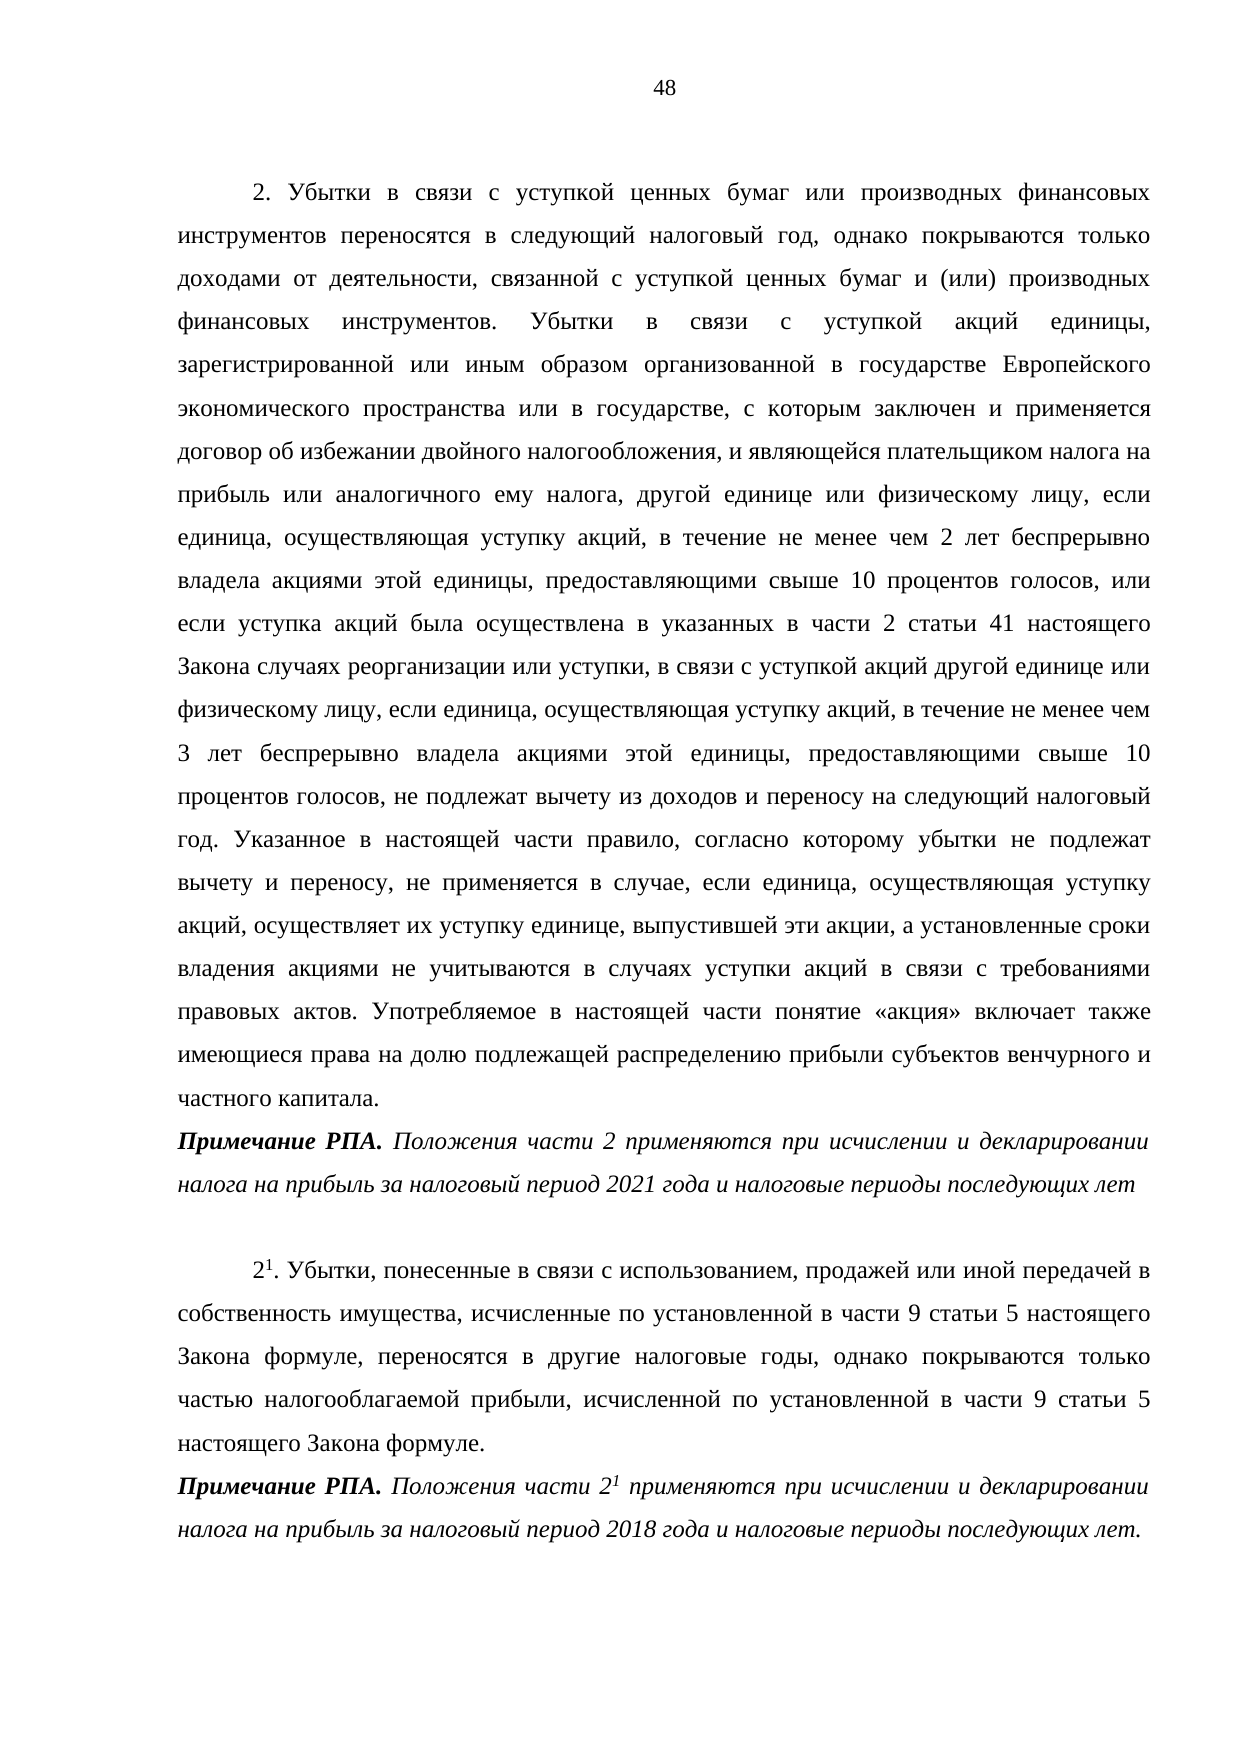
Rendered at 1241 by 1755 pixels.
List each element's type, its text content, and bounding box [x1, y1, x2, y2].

text Примечание РПА. Положения части 2 применяются при исчислении и декларировании налога на прибыль за налоговый период 2021 года и налоговые периоды последующих лет [177, 1126, 1152, 1198]
text 21. Убытки, понесенные в связи с использованием, продажей или иной передачей в собственность имущества, исчисленные по установленной в части 9 статьи 5 настоящего Закона формуле, переносятся в другие налоговые годы, однако покрываются только частью налогооблагаемой прибыли, исчисленной по установленной в части 9 статьи 5 настоящего Закона формуле. [177, 1255, 1152, 1456]
text Примечание РПА. Положения части 21 применяются при исчислении и декларировании налога на прибыль за налоговый период 2018 года и налоговые периоды последующих лет. [177, 1471, 1152, 1543]
text 2. Убытки в связи с уступкой ценных бумаг или производных финансовых инструментов переносятся в следующий налоговый год, однако покрываются только доходами от деятельности, связанной с уступкой ценных бумаг и (или) производных финансовых инструментов. Убытки в связи с уступкой акций единицы, зарегистрированной или иным образом организованной в государстве Европейского экономического пространства или в государстве, с которым заключен и применяется договор об избежании двойного налогообложения, и являющейся плательщиком налога на прибыль или аналогичного ему налога, другой единице или физическому лицу, если единица, осуществляющая уступку акций, в течение не менее чем 2 лет беспрерывно владела акциями этой единицы, предоставляющими свыше 10 процентов голосов, или если уступка акций была осуществлена в указанных в части 2 статьи 41 настоящего Закона случаях реорганизации или уступки, в связи с уступкой акций другой единице или физическому лицу, если единица, осуществляющая уступку акций, в течение не менее чем 3 лет беспрерывно владела акциями этой единицы, предоставляющими свыше 10 процентов голосов, не подлежат вычету из доходов и переносу на следующий налоговый год. Указанное в настоящей части правило, согласно которому убытки не подлежат вычету и переносу, не применяется в случае, если единица, осуществляющая уступку акций, осуществляет их уступку единице, выпустившей эти акции, а установленные сроки владения акциями не учитываются в случаях уступки акций в связи с требованиями правовых актов. Употребляемое в настоящей части понятие «акция» включает также имеющиеся права на долю подлежащей распределению прибыли субъектов венчурного и частного капитала. [177, 177, 1152, 1111]
